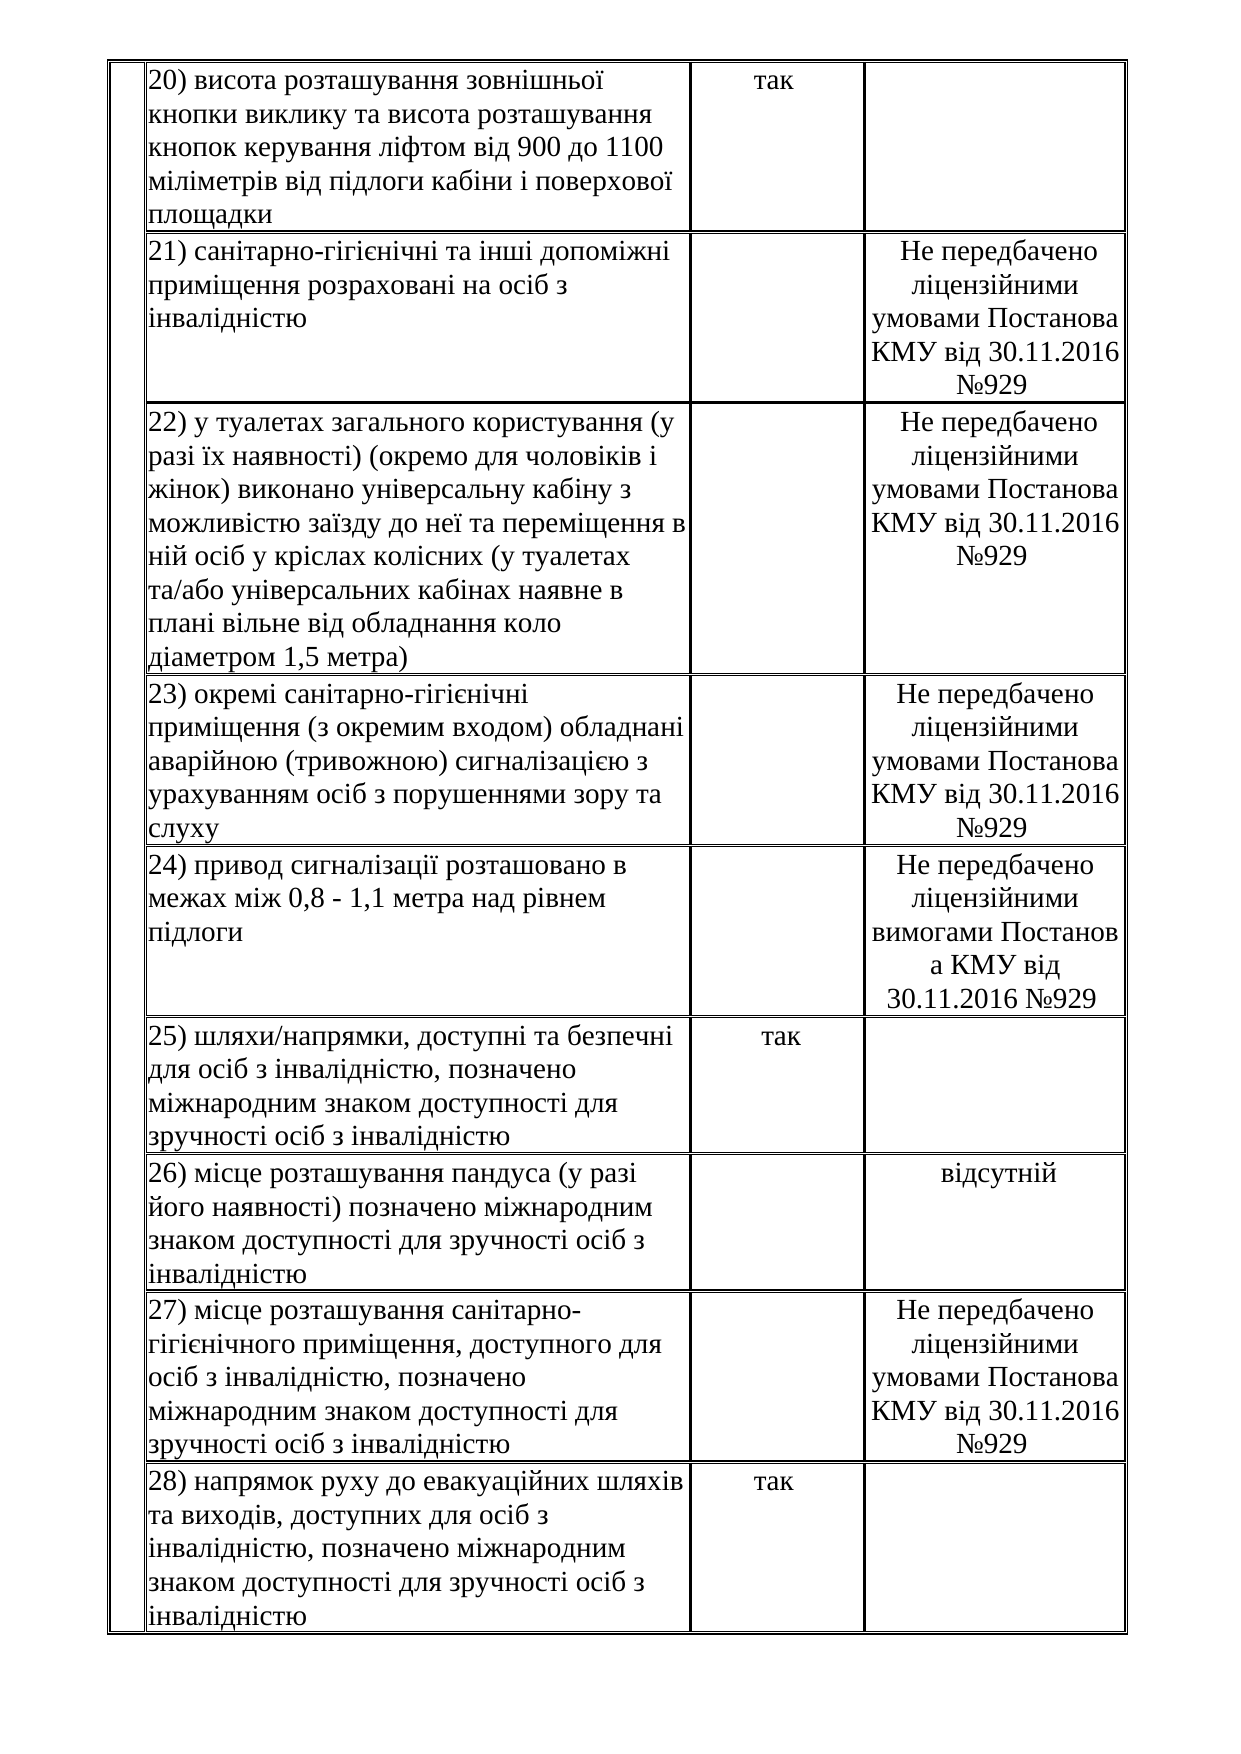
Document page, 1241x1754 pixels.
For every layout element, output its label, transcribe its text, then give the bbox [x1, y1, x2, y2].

table_cell [866, 63, 1124, 230]
table_cell [692, 847, 863, 1014]
table_cell [692, 676, 863, 843]
table_cell 22) у туалетах загального користування (у разі їх наявності) (окремо для чоловіків і жінок) виконано універсальну кабіну з можливістю заїзду до неї та переміщення в ній осіб у кріслах колісних (у туалетах та/або універсальних кабінах наявне в плані вільне від обладнання коло діаметром 1,5 метра) [147, 404, 689, 673]
table_cell [692, 1155, 863, 1289]
table_cell [692, 234, 863, 401]
table_cell Не передбачено ліцензійними умовами Постанова КМУ від 30.11.2016 №929 [866, 234, 1124, 401]
table_cell відсутній [866, 1155, 1124, 1289]
table_cell Не передбачено ліцензійними умовами Постанова КМУ від 30.11.2016 №929 [866, 404, 1124, 673]
table_cell так [692, 63, 863, 230]
table_cell 28) напрямок руху до евакуаційних шляхів та виходів, доступних для осіб з інвалідністю, позначено міжнародним знаком доступності для зручності осіб з інвалідністю [147, 1464, 689, 1631]
table_cell [111, 63, 144, 1631]
table_cell [692, 404, 863, 673]
table_cell Не передбачено ліцензійними умовами Постанова КМУ від 30.11.2016 №929 [866, 676, 1124, 843]
table_cell 26) місце розташування пандуса (у разі його наявності) позначено міжнародним знаком доступності для зручності осіб з інвалідністю [147, 1155, 689, 1289]
table_cell [692, 1293, 863, 1460]
table_cell 23) окремі санітарно-гігієнічні приміщення (з окремим входом) обладнані аварійною (тривожною) сигналізацією з урахуванням осіб з порушеннями зору та слуху [147, 676, 689, 843]
table_cell 27) місце розташування санітарно-гігієнічного приміщення, доступного для осіб з інвалідністю, позначено міжнародним знаком доступності для зручності осіб з інвалідністю [147, 1293, 689, 1460]
table_cell 24) привод сигналізації розташовано в межах між 0,8 - 1,1 метра над рівнем підлоги [147, 847, 689, 1014]
table_cell так [692, 1464, 863, 1631]
table_cell так [692, 1018, 863, 1152]
table_cell Не передбачено ліцензійними вимогами Постанова КМУ від 30.11.2016 №929 [866, 847, 1124, 1014]
table_cell [866, 1018, 1124, 1152]
table_cell [866, 1464, 1124, 1631]
table_cell Не передбачено ліцензійними умовами Постанова КМУ від 30.11.2016 №929 [866, 1293, 1124, 1460]
table_cell 20) висота розташування зовнішньої кнопки виклику та висота розташування кнопок керування ліфтом від 900 до 1100 міліметрів від підлоги кабіни і поверхової площадки [147, 63, 689, 230]
table_cell 25) шляхи/напрямки, доступні та безпечні для осіб з інвалідністю, позначено міжнародним знаком доступності для зручності осіб з інвалідністю [147, 1018, 689, 1152]
table_cell 21) санітарно-гігієнічні та інші допоміжні приміщення розраховані на осіб з інвалідністю [147, 234, 689, 401]
